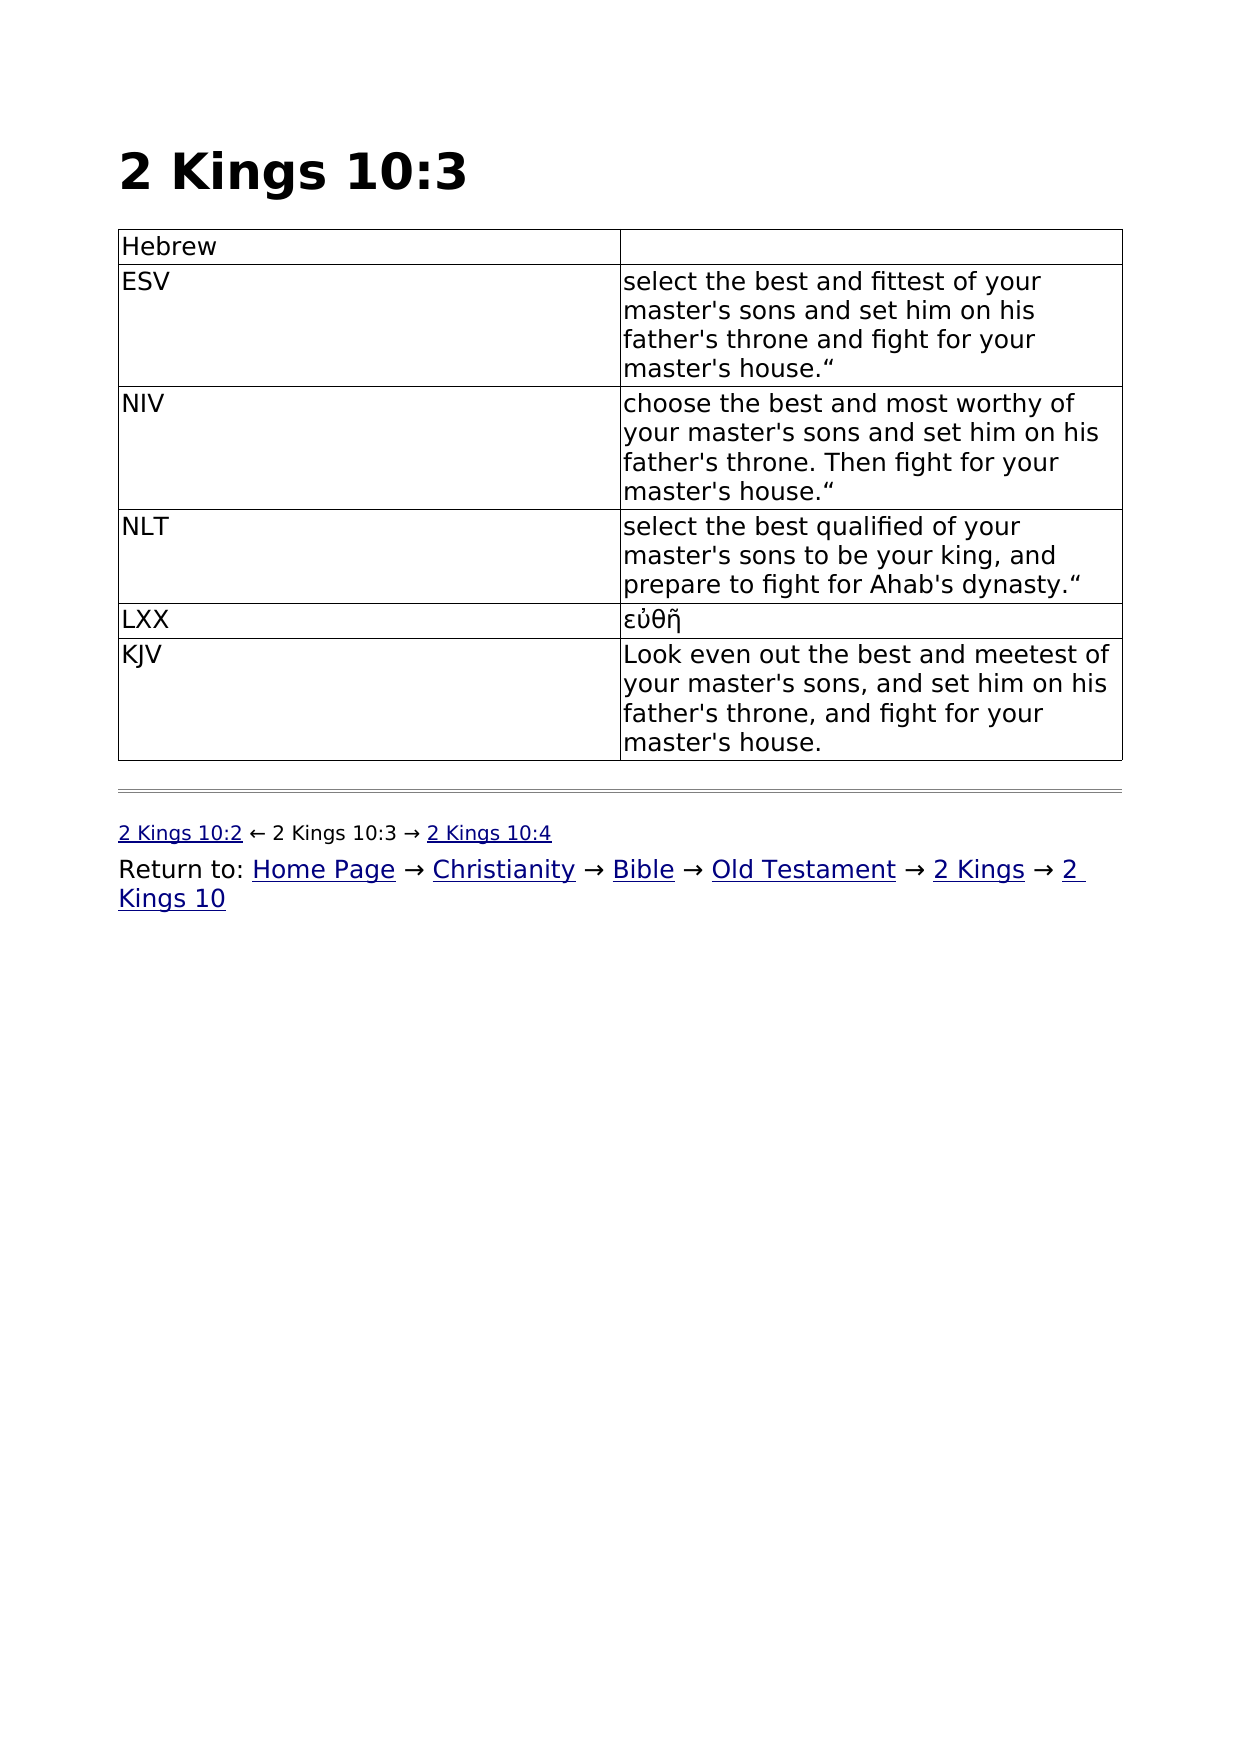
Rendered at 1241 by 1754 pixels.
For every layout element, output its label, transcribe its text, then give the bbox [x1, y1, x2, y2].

table_cell select the best qualified of your master's sons to be your king, and prepare to fight for Ahab's dynasty.“ [621, 510, 1122, 602]
table_cell LXX [119, 604, 620, 637]
table_cell εὐθῆ [621, 604, 1122, 637]
table_cell select the best and fittest of your master's sons and set him on his father's throne and fight for your master's house.“ [621, 265, 1122, 386]
table_cell choose the best and most worthy of your master's sons and set him on his father's throne. Then fight for your master's house.“ [621, 387, 1122, 509]
table_cell Look even out the best and meetest of your master's sons, and set him on his father's throne, and fight for your master's house. [621, 639, 1122, 760]
table_cell NLT [119, 510, 620, 602]
text 2 Kings 10:2 ← 2 Kings 10:3 → 2 Kings 10:4 [118, 821, 1122, 855]
subtitle 2 Kings 10:3 [118, 143, 1122, 201]
table_cell ESV [119, 265, 620, 386]
table_header Hebrew [119, 230, 620, 264]
table_header [621, 230, 1122, 264]
text Return to: Home Page → Christianity → Bible → Old Testament → 2 Kings → 2 Kings 10 [118, 855, 1122, 914]
table_cell NIV [119, 387, 620, 509]
table_cell KJV [119, 639, 620, 760]
